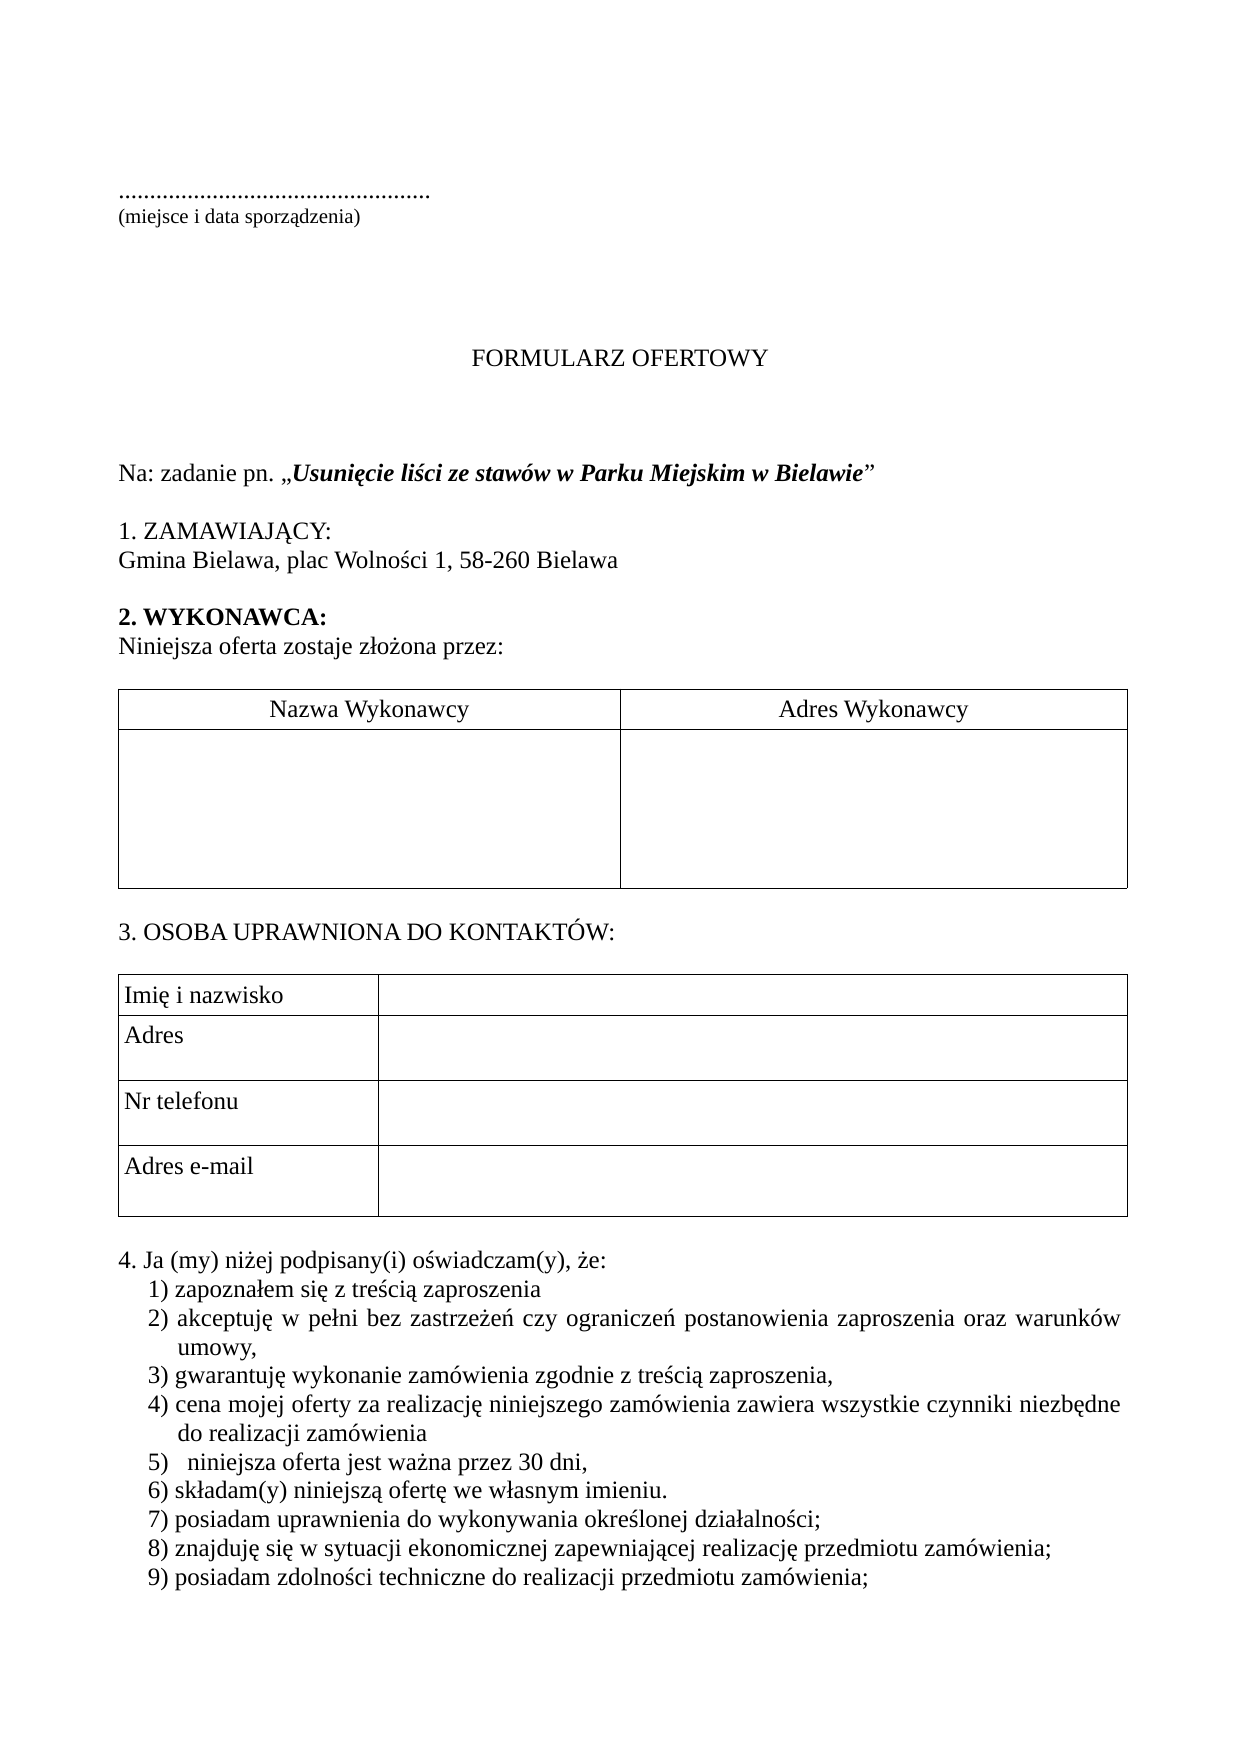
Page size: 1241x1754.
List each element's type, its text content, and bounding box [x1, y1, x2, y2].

text Niniejsza oferta zostaje złożona przez: [118, 631, 1122, 660]
text Gmina Bielawa, plac Wolności 1, 58-260 Bielawa [118, 545, 1122, 573]
text 1) zapoznałem się z treścią zaproszenia [148, 1274, 1122, 1303]
text 4) cena mojej oferty za realizację niniejszego zamówienia zawiera wszystkie czynniki niezbędne do realizacji zamówienia [148, 1389, 1122, 1447]
table_cell [379, 1146, 1127, 1216]
table_header Adres Wykonawcy [621, 690, 1127, 729]
text FORMULARZ OFERTOWY [118, 343, 1122, 372]
table_cell [379, 1016, 1127, 1080]
table_header Imię i nazwisko [119, 975, 378, 1015]
table_cell [379, 1081, 1127, 1145]
table_cell [621, 730, 1127, 888]
text 4. Ja (my) niżej podpisany(i) oświadczam(y), że: [118, 1245, 1122, 1274]
text 2) akceptuję w pełni bez zastrzeżeń czy ograniczeń postanowienia zaproszenia oraz warunków umowy, [148, 1303, 1122, 1360]
table_header Nazwa Wykonawcy [119, 690, 620, 729]
text 3) gwarantuję wykonanie zamówienia zgodnie z treścią zaproszenia, [148, 1360, 1122, 1389]
text Na: zadanie pn. „Usunięcie liści ze stawów w Parku Miejskim w Bielawie” [118, 458, 1122, 487]
text 9) posiadam zdolności techniczne do realizacji przedmiotu zamówienia; [148, 1562, 1122, 1590]
text 5) niniejsza oferta jest ważna przez 30 dni, [148, 1447, 1122, 1475]
text 8) znajduję się w sytuacji ekonomicznej zapewniającej realizację przedmiotu zamówienia; [148, 1533, 1122, 1562]
text 7) posiadam uprawnienia do wykonywania określonej działalności; [148, 1504, 1122, 1533]
table_cell Nr telefonu [119, 1081, 378, 1145]
text 2. WYKONAWCA: [118, 602, 1122, 631]
table_header [379, 975, 1127, 1015]
table_cell [119, 730, 620, 888]
text 1. ZAMAWIAJĄCY: [118, 516, 1122, 545]
text 6) składam(y) niniejszą ofertę we własnym imieniu. [148, 1475, 1122, 1504]
table_cell Adres e-mail [119, 1146, 378, 1216]
text 3. OSOBA UPRAWNIONA DO KONTAKTÓW: [118, 917, 1122, 946]
text (miejsce i data sporządzenia) [118, 204, 1122, 228]
text .................................................. [118, 176, 1122, 204]
table_cell Adres [119, 1016, 378, 1080]
